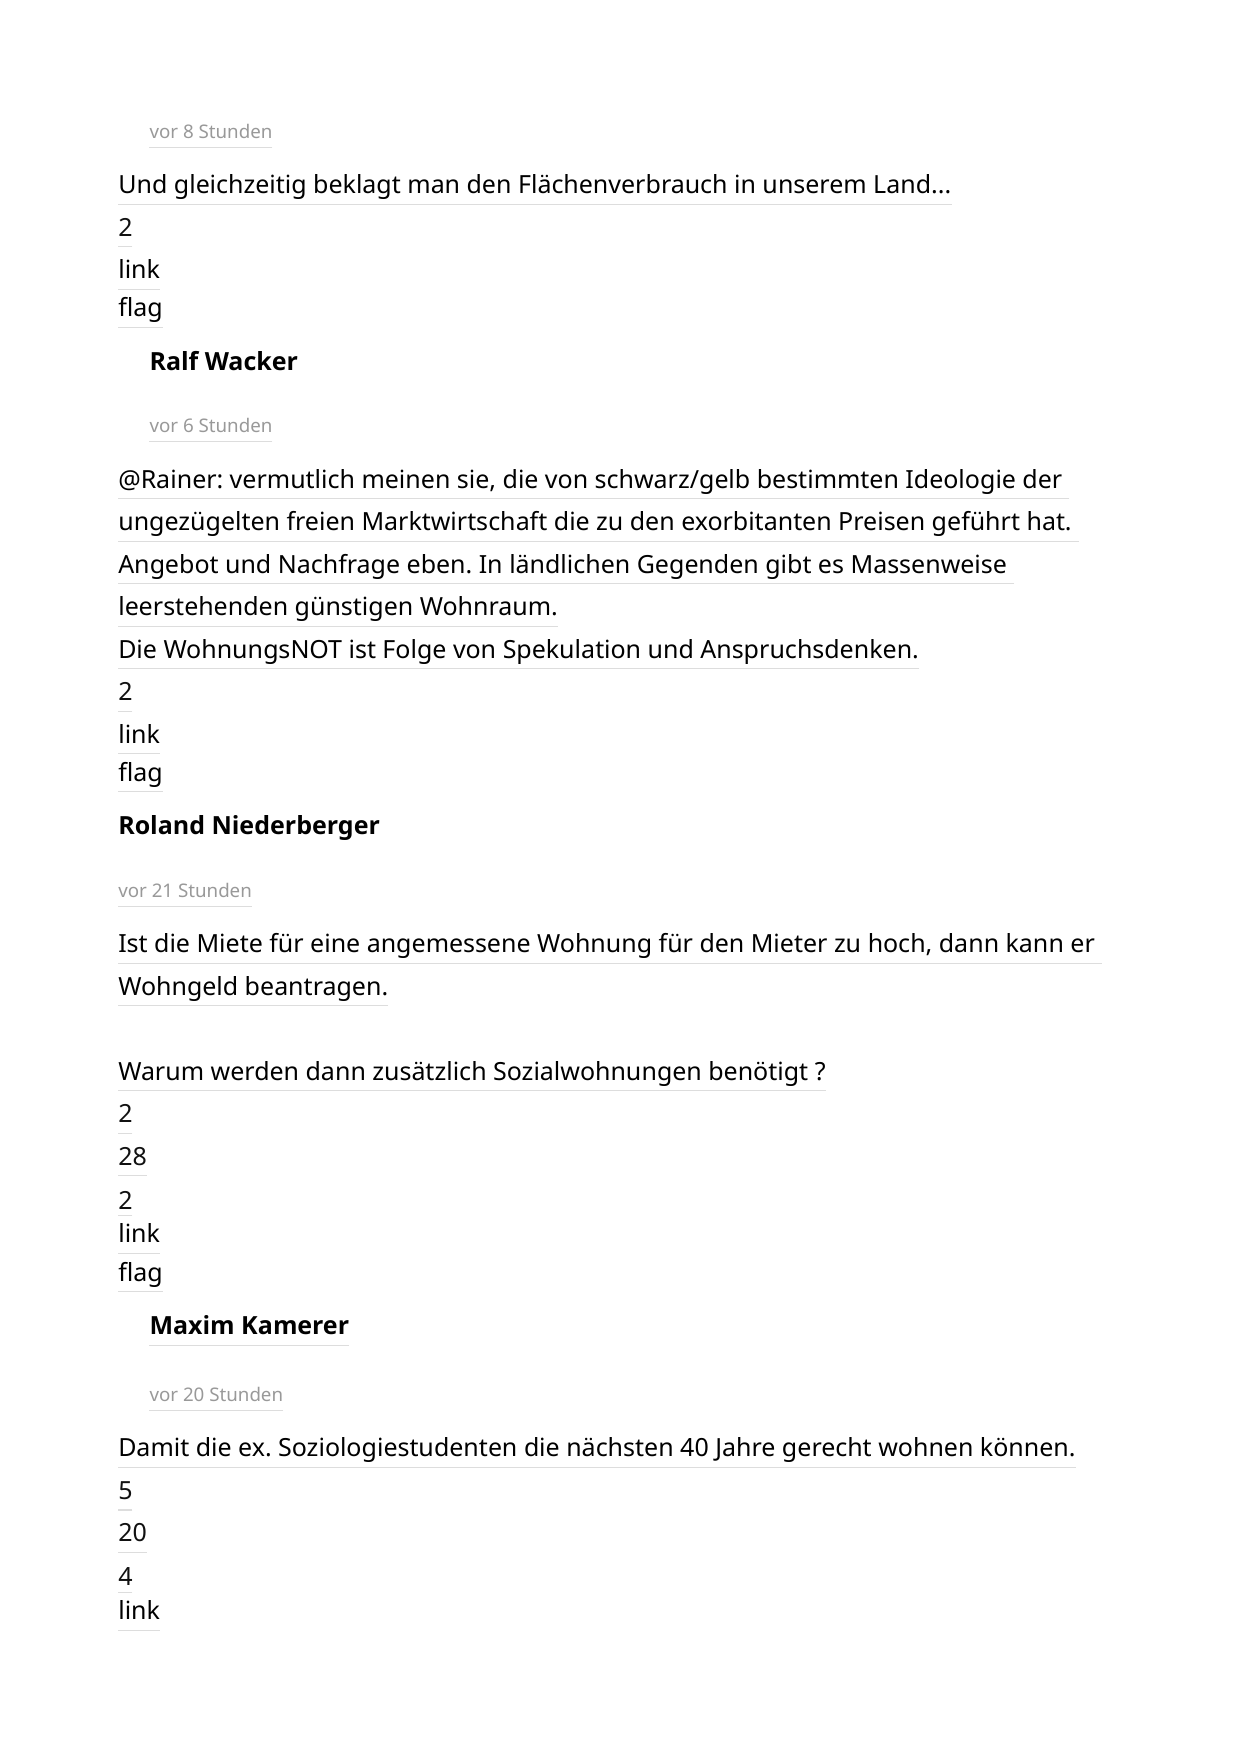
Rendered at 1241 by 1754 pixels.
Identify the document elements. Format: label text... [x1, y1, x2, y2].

text 2 [118, 1181, 1122, 1216]
text 2 [118, 209, 1122, 247]
text 2 [118, 1096, 1122, 1134]
text Und gleichzeitig beklagt man den Flächenverbrauch in unserem Land... [118, 167, 1122, 205]
text vor 20 Stunden [149, 1382, 1117, 1411]
text 2 [118, 674, 1122, 712]
text Ist die Miete für eine angemessene Wohnung für den Mieter zu hoch, dann kann er Wohngeld beantragen. Warum werden dann zusätzlich Sozialwohnungen benötigt ? [118, 926, 1122, 1091]
text vor 6 Stunden [149, 413, 1117, 442]
text 20 [118, 1515, 1122, 1553]
text flag [118, 290, 1122, 328]
text link [118, 1216, 1122, 1254]
text flag [118, 1254, 1122, 1292]
text link [118, 1593, 1122, 1631]
text vor 21 Stunden [118, 877, 1117, 907]
text vor 8 Stunden [149, 118, 1117, 148]
text Maxim Kamerer [149, 1308, 1122, 1346]
text Damit die ex. Soziologiestudenten die nächsten 40 Jahre gerecht wohnen können. [118, 1430, 1122, 1468]
text Roland Niederberger [118, 808, 1122, 842]
text @Rainer: vermutlich meinen sie, die von schwarz/gelb bestimmten Ideologie der ungezügelten freien Marktwirtschaft die zu den exorbitanten Preisen geführt hat. Angebot und Nachfrage eben. In ländlichen Gegenden gibt es Massenweise leerstehenden günstigen Wohnraum. Die WohnungsNOT ist Folge von Spekulation und Anspruchsdenken. [118, 461, 1122, 669]
text flag [118, 754, 1122, 792]
text 4 [118, 1558, 1122, 1593]
text link [118, 252, 1122, 290]
text 28 [118, 1138, 1122, 1176]
text Ralf Wacker [149, 343, 1122, 377]
text 5 [118, 1473, 1122, 1511]
text link [118, 716, 1122, 754]
